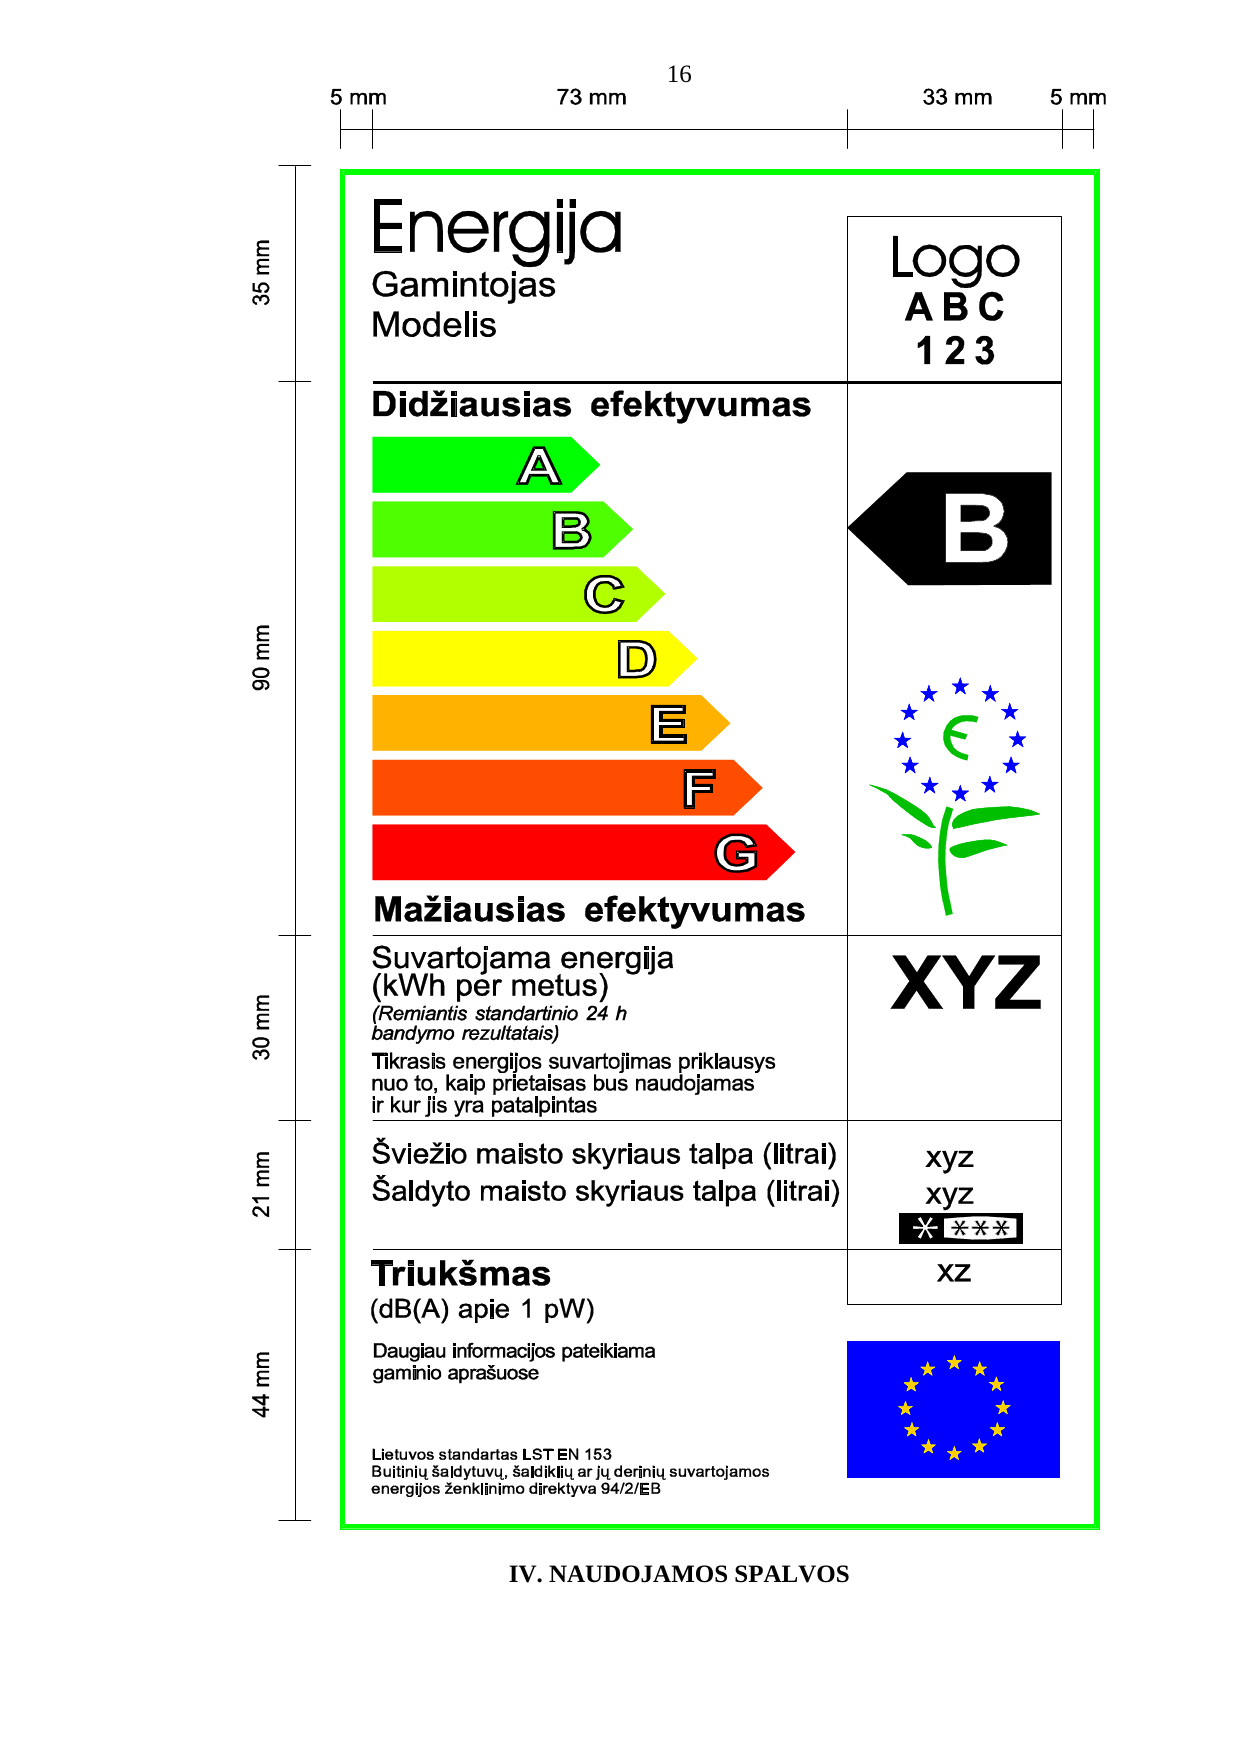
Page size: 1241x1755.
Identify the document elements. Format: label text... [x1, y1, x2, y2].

text IV. NAUDOJAMOS SPALVOS [177, 1559, 1181, 1588]
